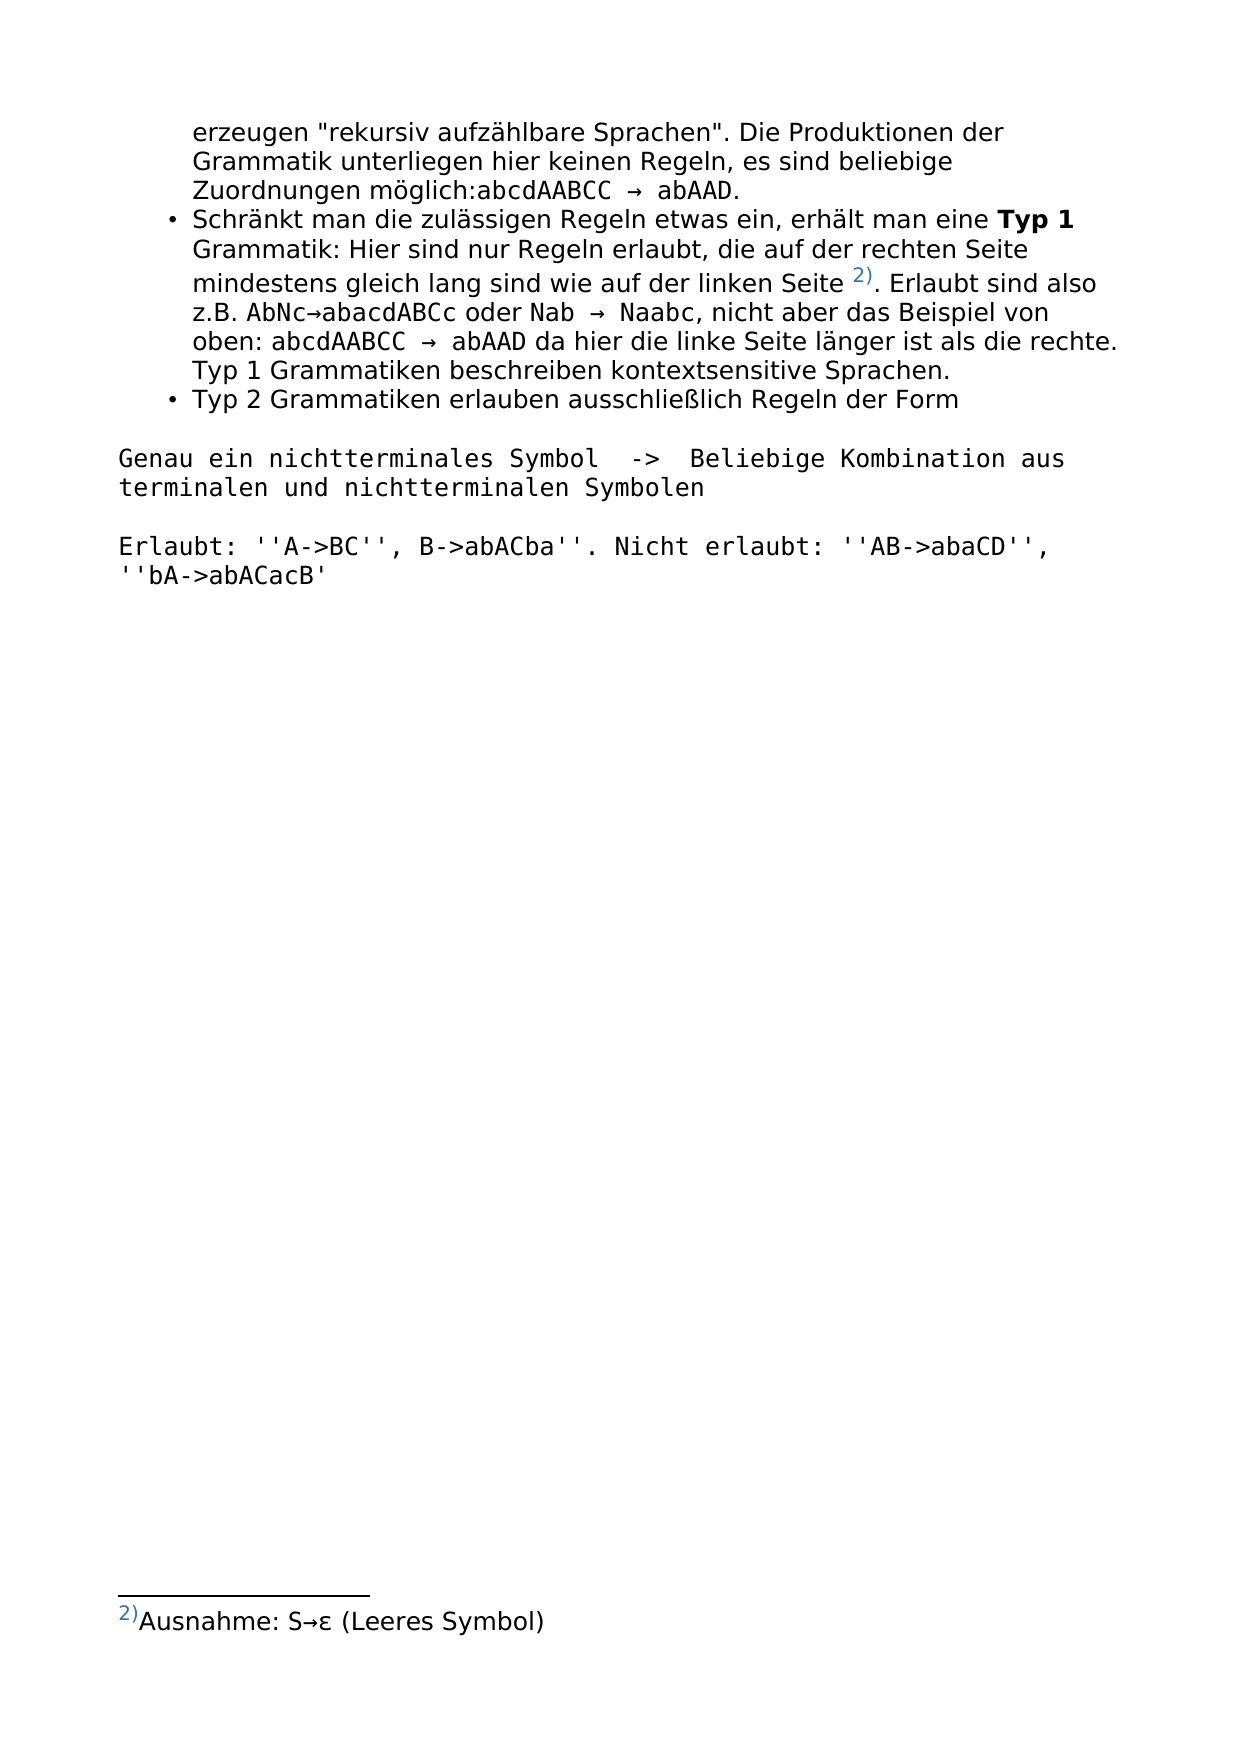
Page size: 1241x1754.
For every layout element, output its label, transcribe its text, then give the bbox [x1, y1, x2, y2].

list Schränkt man die zulässigen Regeln etwas ein, erhält man eine Typ 1 Grammatik: Hier sind nur Regeln erlaubt, die auf der rechten Seite mindestens gleich lang sind wie auf der linken Seite . Erlaubt sind also z.B. AbNc→abacdABCc oder Nab → Naabc, nicht aber das Beispiel von oben: abcdAABCC → abAAD da hier die linke Seite länger ist als die rechte. Typ 1 Grammatiken beschreiben kontextsensitive Sprachen. [177, 206, 1122, 386]
list Ausnahme: S→ε (Leeres Symbol) [118, 1602, 1122, 1636]
text Genau ein nichtterminales Symbol -> Beliebige Kombination aus terminalen und nichtterminalen Symbolen Erlaubt: ''A->BC'', B->abACba''. Nicht erlaubt: ''AB->abaCD'', ''bA->abACacB' [118, 444, 1122, 590]
list Typ 2 Grammatiken erlauben ausschließlich Regeln der Form [177, 386, 1122, 415]
list erzeugen "rekursiv aufzählbare Sprachen". Die Produktionen der Grammatik unterliegen hier keinen Regeln, es sind beliebige Zuordnungen möglich:abcdAABCC → abAAD. [177, 118, 1122, 206]
